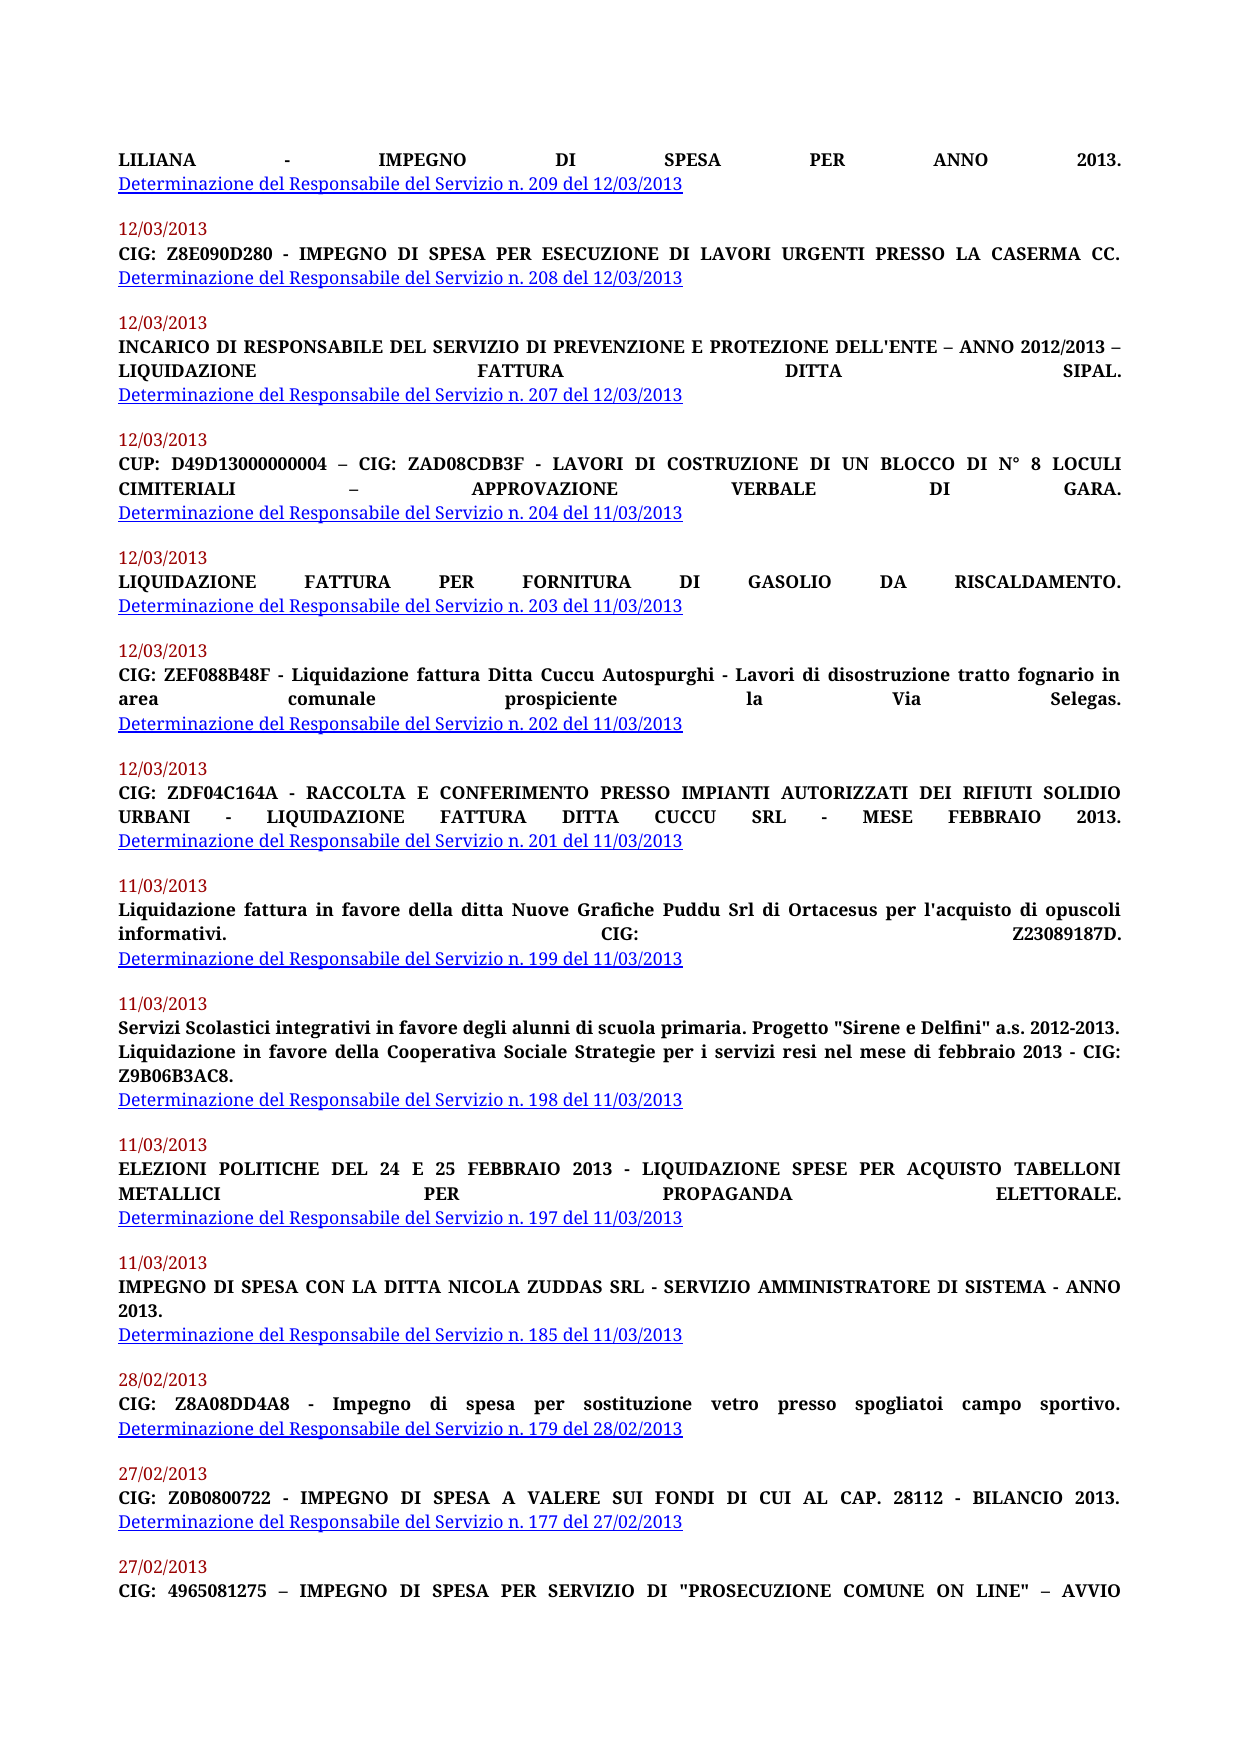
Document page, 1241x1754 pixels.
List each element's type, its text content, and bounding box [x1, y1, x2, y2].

text 12/03/2013 LIQUIDAZIONE FATTURA PER FORNITURA DI GASOLIO DA RISCALDAMENTO. Determinazione del Responsabile del Servizio n. 203 del 11/03/2013 [118, 545, 1122, 618]
text 12/03/2013 CIG: ZDF04C164A - RACCOLTA E CONFERIMENTO PRESSO IMPIANTI AUTORIZZATI DEI RIFIUTI SOLIDIO URBANI - LIQUIDAZIONE FATTURA DITTA CUCCU SRL - MESE FEBBRAIO 2013. Determinazione del Responsabile del Servizio n. 201 del 11/03/2013 [118, 756, 1122, 853]
text 12/03/2013 CUP: D49D13000000004 – CIG: ZAD08CDB3F - LAVORI DI COSTRUZIONE DI UN BLOCCO DI N° 8 LOCULI CIMITERIALI – APPROVAZIONE VERBALE DI GARA. Determinazione del Responsabile del Servizio n. 204 del 11/03/2013 [118, 428, 1122, 524]
text 27/02/2013 CIG: 4965081275 – IMPEGNO DI SPESA PER SERVIZIO DI "PROSECUZIONE COMUNE ON LINE" – AVVIO [118, 1554, 1122, 1603]
text 11/03/2013 ELEZIONI POLITICHE DEL 24 E 25 FEBBRAIO 2013 - LIQUIDAZIONE SPESE PER ACQUISTO TABELLONI METALLICI PER PROPAGANDA ELETTORALE. Determinazione del Responsabile del Servizio n. 197 del 11/03/2013 [118, 1133, 1122, 1229]
text 11/03/2013 IMPEGNO DI SPESA CON LA DITTA NICOLA ZUDDAS SRL - SERVIZIO AMMINISTRATORE DI SISTEMA - ANNO 2013. Determinazione del Responsabile del Servizio n. 185 del 11/03/2013 [118, 1250, 1122, 1347]
text 12/03/2013 CIG: Z8E090D280 - IMPEGNO DI SPESA PER ESECUZIONE DI LAVORI URGENTI PRESSO LA CASERMA CC. Determinazione del Responsabile del Servizio n. 208 del 12/03/2013 [118, 217, 1122, 289]
text 12/03/2013 CIG: ZEF088B48F - Liquidazione fattura Ditta Cuccu Autospurghi - Lavori di disostruzione tratto fognario in area comunale prospiciente la Via Selegas. Determinazione del Responsabile del Servizio n. 202 del 11/03/2013 [118, 638, 1122, 735]
text 28/02/2013 CIG: Z8A08DD4A8 - Impegno di spesa per sostituzione vetro presso spogliatoi campo sportivo. Determinazione del Responsabile del Servizio n. 179 del 28/02/2013 [118, 1368, 1122, 1440]
text 11/03/2013 Servizi Scolastici integrativi in favore degli alunni di scuola primaria. Progetto "Sirene e Delfini" a.s. 2012-2013. Liquidazione in favore della Cooperativa Sociale Strategie per i servizi resi nel mese di febbraio 2013 - CIG: Z9B06B3AC8. Determinazione del Responsabile del Servizio n. 198 del 11/03/2013 [118, 991, 1122, 1112]
text 11/03/2013 Liquidazione fattura in favore della ditta Nuove Grafiche Puddu Srl di Ortacesus per l'acquisto di opuscoli informativi. CIG: Z23089187D. Determinazione del Responsabile del Servizio n. 199 del 11/03/2013 [118, 873, 1122, 970]
text LILIANA - IMPEGNO DI SPESA PER ANNO 2013. Determinazione del Responsabile del Servizio n. 209 del 12/03/2013 [118, 148, 1122, 196]
text 12/03/2013 INCARICO DI RESPONSABILE DEL SERVIZIO DI PREVENZIONE E PROTEZIONE DELL'ENTE – ANNO 2012/2013 – LIQUIDAZIONE FATTURA DITTA SIPAL. Determinazione del Responsabile del Servizio n. 207 del 12/03/2013 [118, 310, 1122, 407]
text 27/02/2013 CIG: Z0B0800722 - IMPEGNO DI SPESA A VALERE SUI FONDI DI CUI AL CAP. 28112 - BILANCIO 2013. Determinazione del Responsabile del Servizio n. 177 del 27/02/2013 [118, 1461, 1122, 1533]
